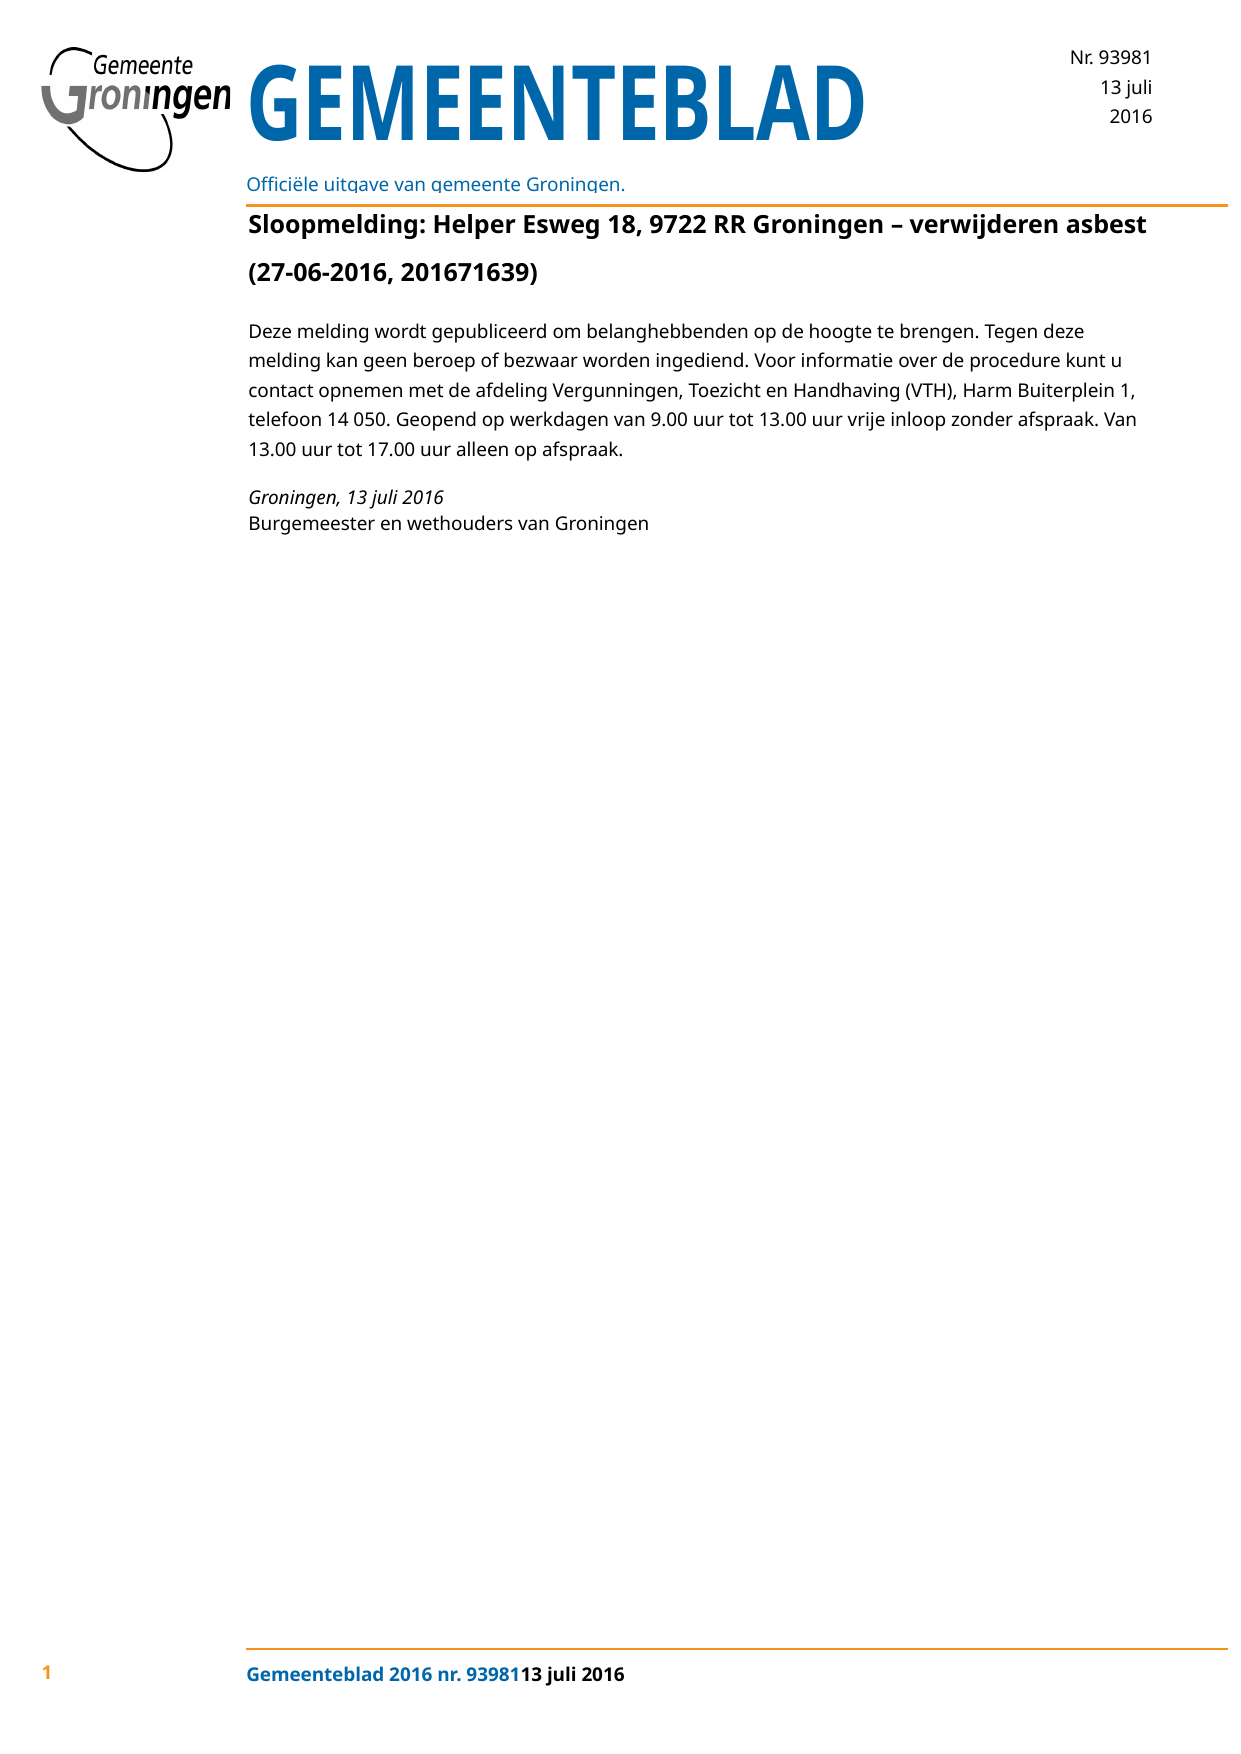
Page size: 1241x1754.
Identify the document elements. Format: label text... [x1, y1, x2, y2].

text Deze melding wordt gepubliceerd om belanghebbenden op de hoogte te brengen. Tegen deze melding kan geen beroep of bezwaar worden ingediend. Voor informatie over de procedure kunt u contact opnemen met de afdeling Vergunningen, Toezicht en Handhaving (VTH), Harm Buiterplein 1, telefoon 14 050. Geopend op werkdagen van 9.00 uur tot 13.00 uur vrije inloop zonder afspraak. Van 13.00 uur tot 17.00 uur alleen op afspraak. [248, 318, 1152, 462]
text Sloopmelding: Helper Esweg 18, 9722 RR Groningen – verwijderen asbest (27-06-2016, 201671639) [248, 207, 1152, 288]
text Groningen, 13 juli 2016 [248, 484, 1152, 510]
text Burgemeester en wethouders van Groningen [248, 510, 1152, 536]
picture [41, 47, 231, 172]
